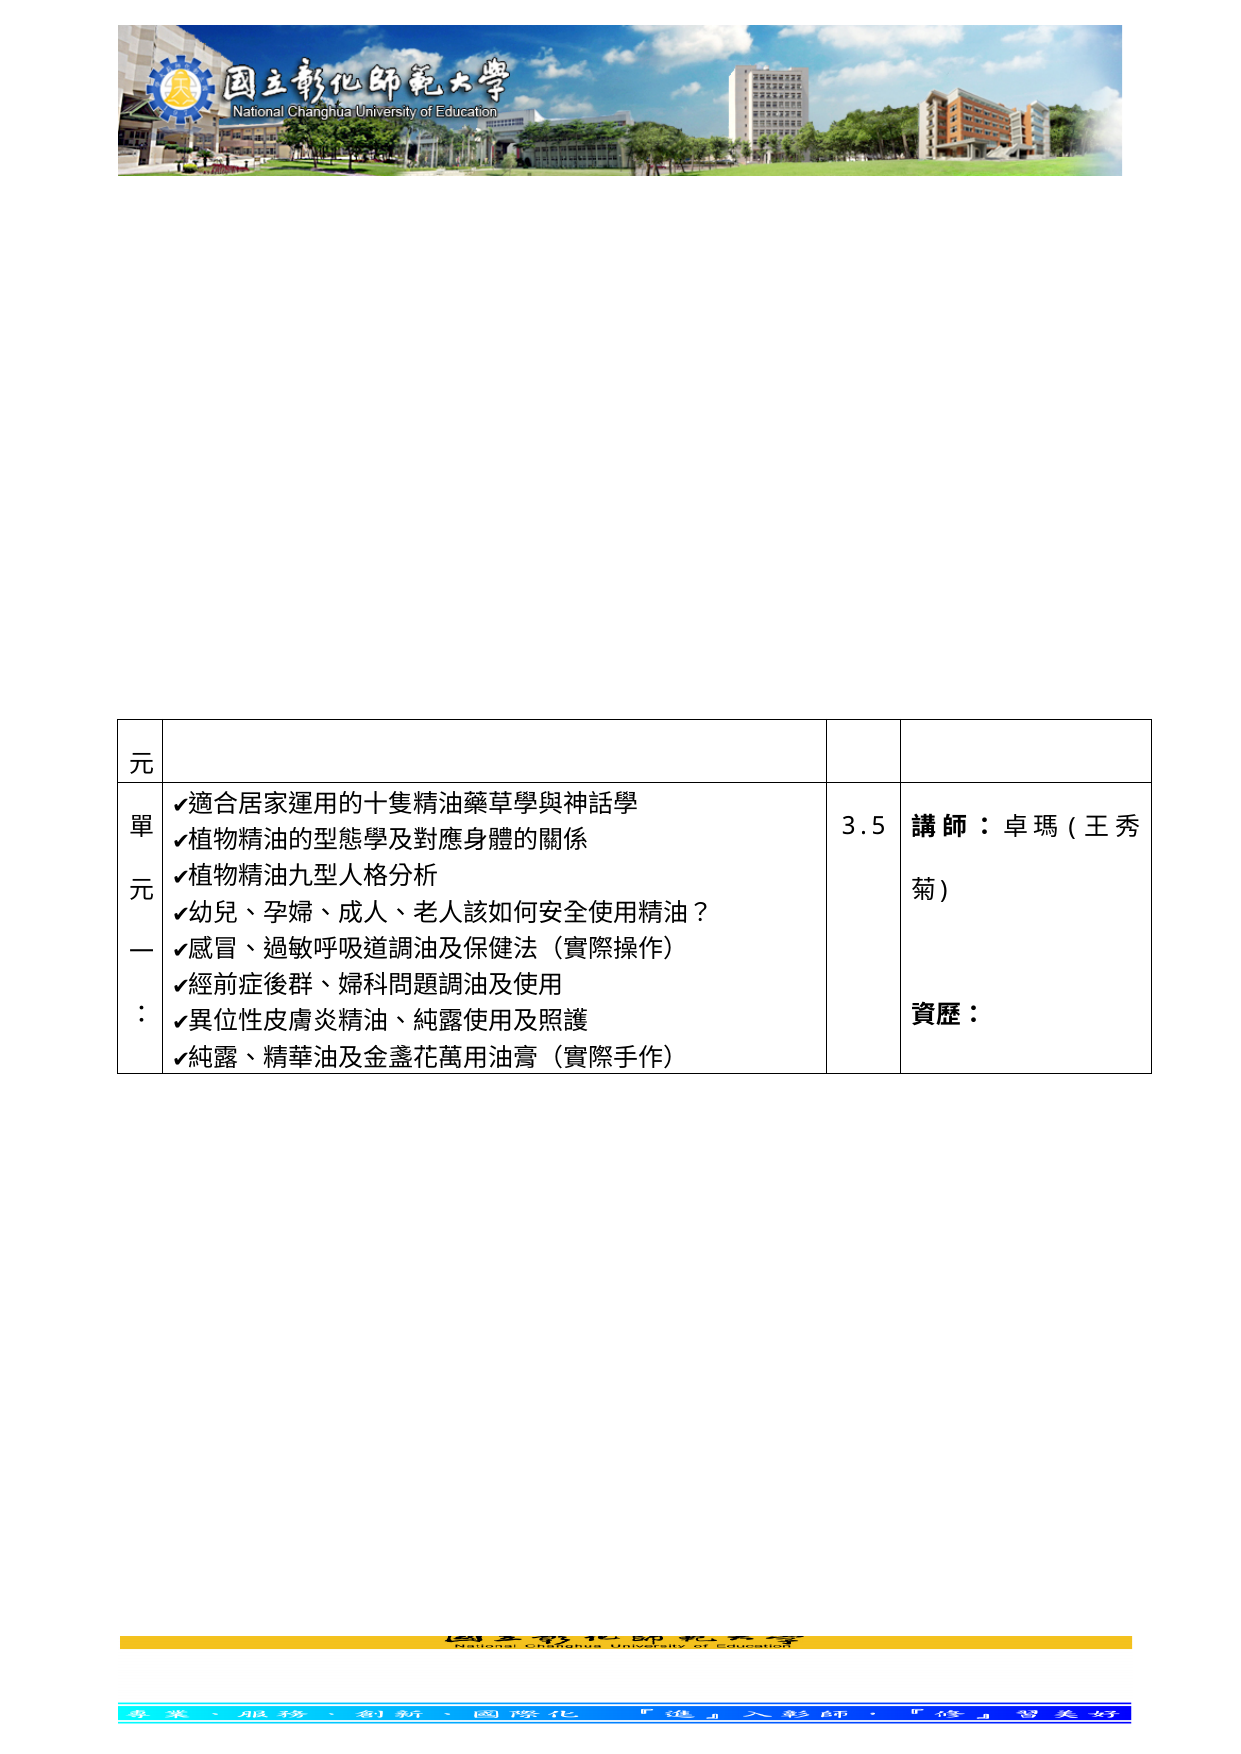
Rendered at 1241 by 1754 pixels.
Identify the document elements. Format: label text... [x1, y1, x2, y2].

table_header [163, 720, 826, 782]
table_cell 講師：卓瑪(王秀菊) 資歷： [901, 783, 1151, 1073]
table_cell ✔適合居家運用的十隻精油藥草學與神話學 ✔植物精油的型態學及對應身體的關係 ✔植物精油九型人格分析 ✔幼兒、孕婦、成人、老人該如何安全使用精油？ ✔感冒、過敏呼吸道調油及保健法（實際操作） ✔經前症後群、婦科問題調油及使用 ✔異位性皮膚炎精油、純露使用及照護 ✔純露、精華油及金盞花萬用油膏（實際手作） [163, 783, 826, 1073]
table_header [827, 720, 900, 782]
table_header [901, 720, 1151, 782]
table_header 元 [118, 720, 162, 782]
table_cell 單元一： [118, 783, 162, 1073]
table_cell 3.5 [827, 783, 900, 1073]
